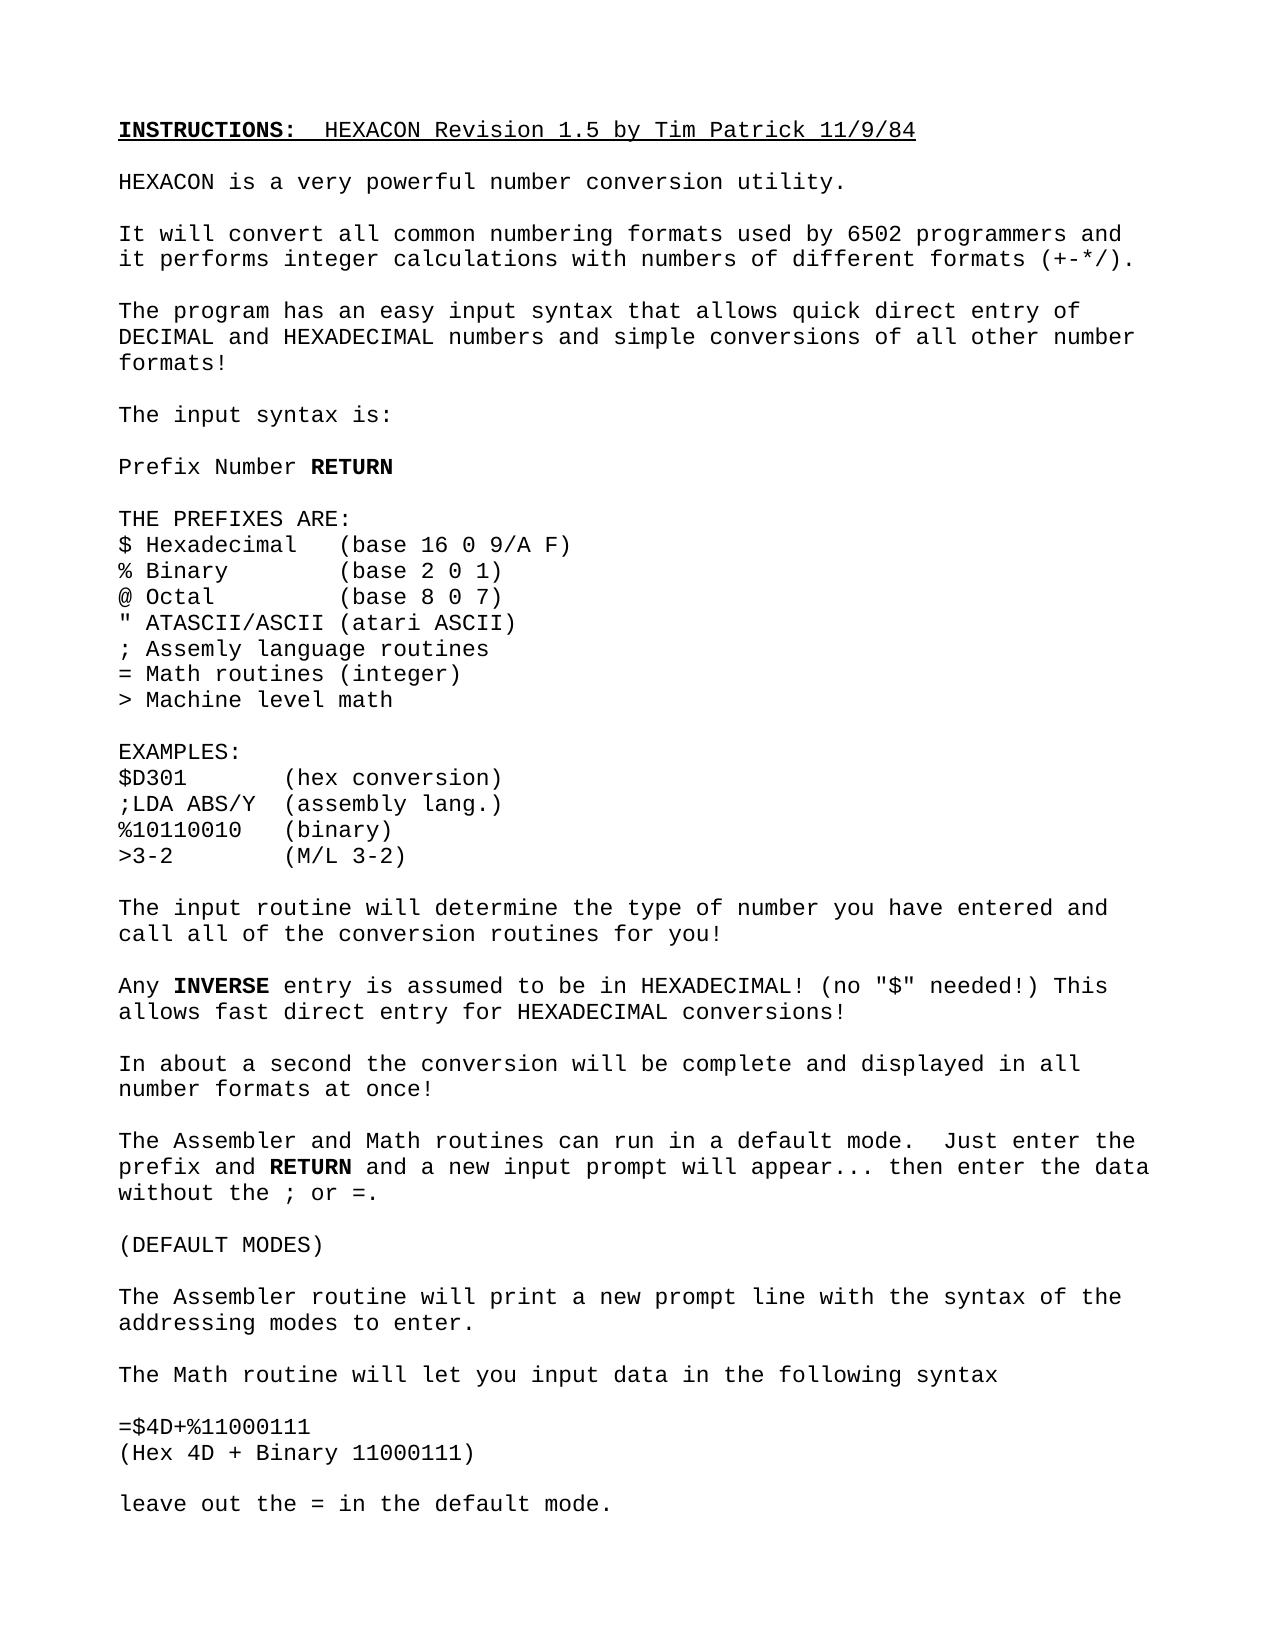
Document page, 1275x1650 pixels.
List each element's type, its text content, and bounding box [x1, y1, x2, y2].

text HEXACON is a very powerful number conversion utility. [118, 170, 1157, 196]
text =$4D+%11000111 [118, 1415, 1157, 1441]
text Any INVERSE entry is assumed to be in HEXADECIMAL! (no "$" needed!) This allows fast direct entry for HEXADECIMAL conversions! [118, 974, 1157, 1026]
text ; Assemly language routines [118, 637, 1157, 663]
text The program has an easy input syntax that allows quick direct entry of DECIMAL and HEXADECIMAL numbers and simple conversions of all other number formats! [118, 300, 1157, 377]
text Prefix Number RETURN [118, 455, 1157, 481]
text EXAMPLES: [118, 741, 1157, 767]
text % Binary (base 2 0 1) [118, 559, 1157, 585]
text The Assembler routine will print a new prompt line with the syntax of the addressing modes to enter. [118, 1285, 1157, 1337]
text In about a second the conversion will be complete and displayed in all number formats at once! [118, 1052, 1157, 1104]
text $ Hexadecimal (base 16 0 9/A F) [118, 533, 1157, 559]
text = Math routines (integer) [118, 663, 1157, 689]
text @ Octal (base 8 0 7) [118, 585, 1157, 611]
text $D301 (hex conversion) [118, 767, 1157, 792]
text The input routine will determine the type of number you have entered and call all of the conversion routines for you! [118, 896, 1157, 948]
text (Hex 4D + Binary 11000111) [118, 1441, 1157, 1467]
text %10110010 (binary) [118, 818, 1157, 844]
text >3-2 (M/L 3-2) [118, 844, 1157, 870]
text The Assembler and Math routines can run in a default mode. Just enter the prefix and RETURN and a new input prompt will appear... then enter the data without the ; or =. [118, 1130, 1157, 1207]
text leave out the = in the default mode. [118, 1493, 1157, 1519]
text (DEFAULT MODES) [118, 1233, 1157, 1259]
text The input syntax is: [118, 403, 1157, 429]
text THE PREFIXES ARE: [118, 507, 1157, 533]
text INSTRUCTIONS: HEXACON Revision 1.5 by Tim Patrick 11/9/84 [118, 118, 1157, 144]
text It will convert all common numbering formats used by 6502 programmers and it performs integer calculations with numbers of different formats (+-*/). [118, 222, 1157, 274]
text ;LDA ABS/Y (assembly lang.) [118, 792, 1157, 818]
text " ATASCII/ASCII (atari ASCII) [118, 611, 1157, 637]
text > Machine level math [118, 689, 1157, 715]
text The Math routine will let you input data in the following syntax [118, 1363, 1157, 1389]
